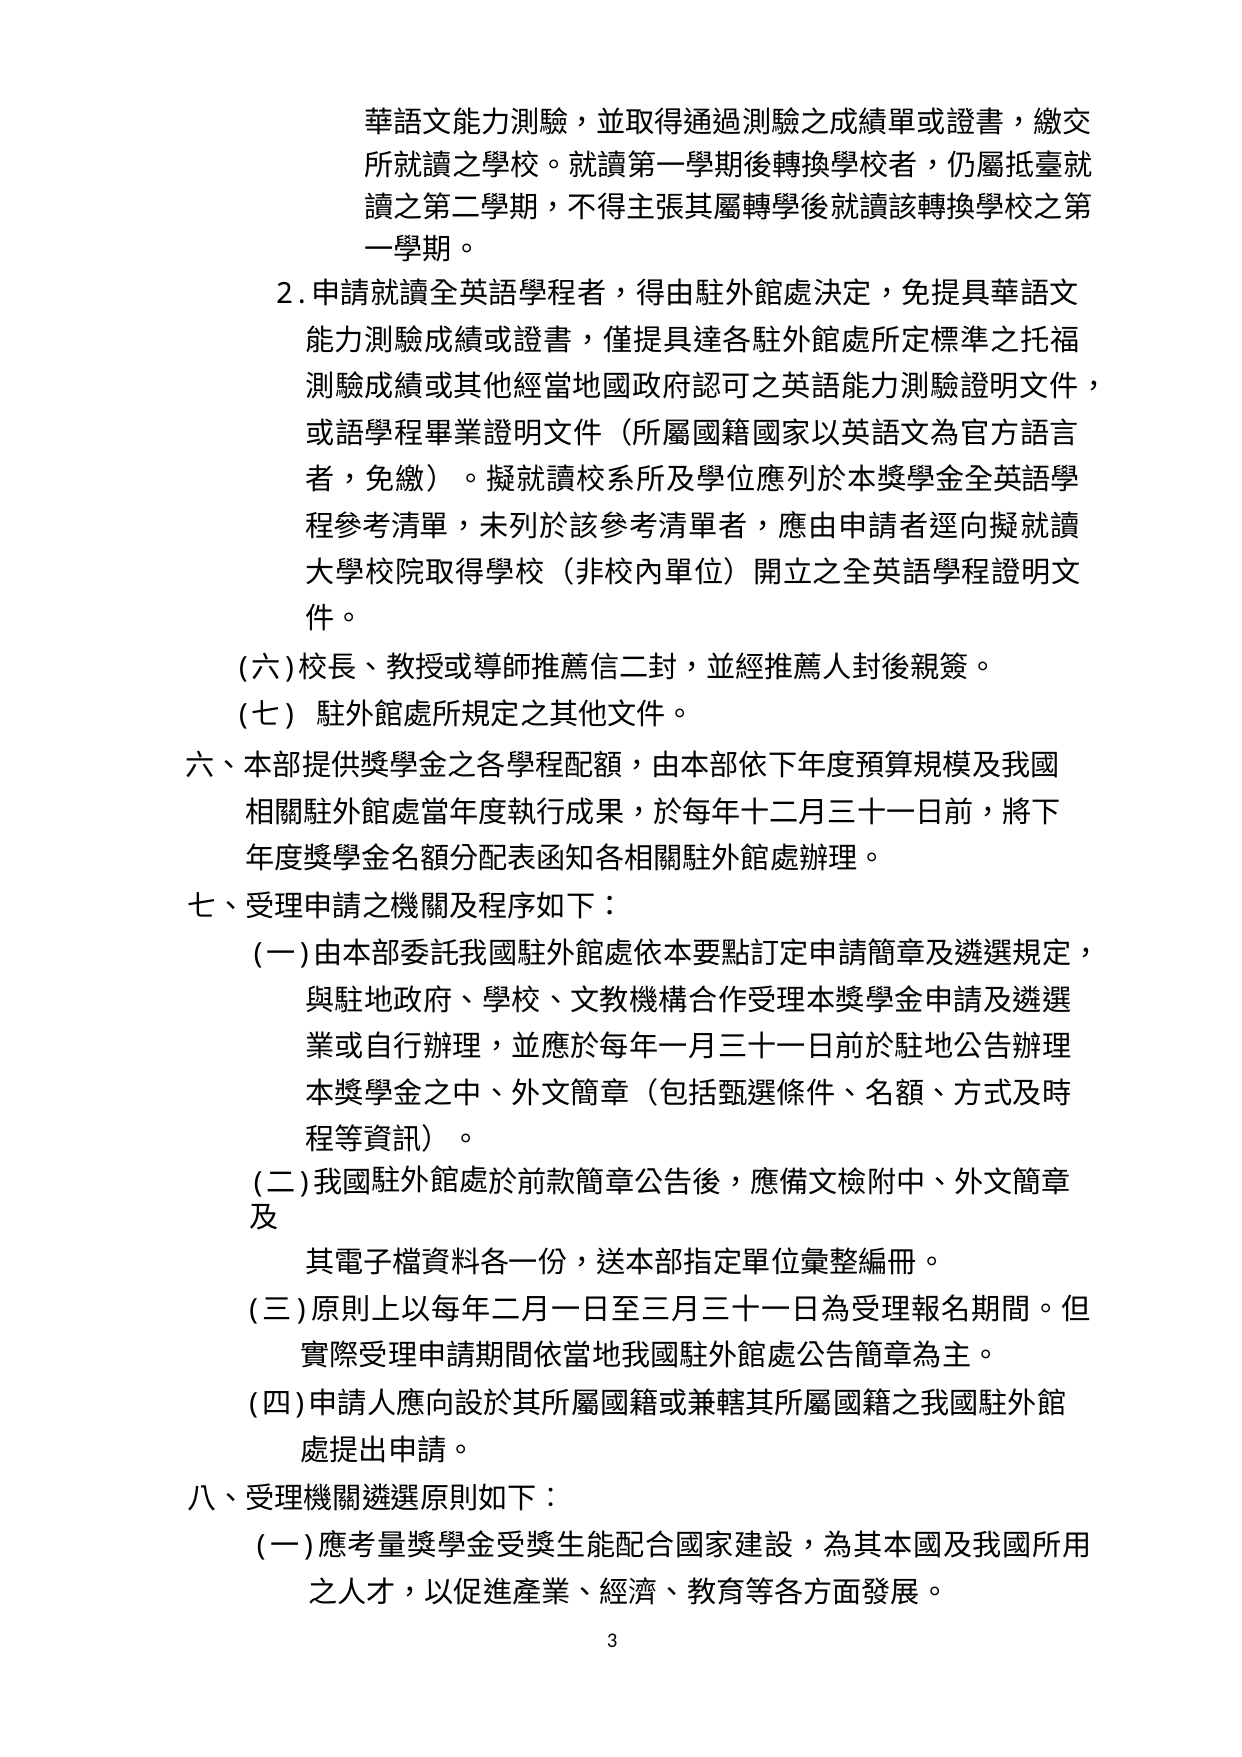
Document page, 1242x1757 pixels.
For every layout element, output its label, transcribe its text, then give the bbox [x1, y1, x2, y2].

text 其電子檔資料各一份，送本部指定單位彙整編冊。 [305, 1238, 1096, 1280]
text (2)未施行華語文能力測驗之駐外館處：申請者未繳交通過華語文能力測驗進階級或同等級以上成績單或證書影本者，應抵臺就讀第一學期內，自費並自行報考進階級或同等級華語文能力測驗，並取得通過測驗之成績單或證書，繳交所就讀之學校。就讀第一學期後轉換學校者，仍屬抵臺就讀之第二學期，不得主張其屬轉學後就讀該轉換學校之第一學期。 [318, 99, 1099, 268]
text (一)由本部委託我國駐外館處依本要點訂定申請簡章及遴選規定，與駐地政府、學校、文教機構合作受理本獎學金申請及遴選業或自行辦理，並應於每年一月三十一日前於駐地公告辦理本獎學金之中、外文簡章（包括甄選條件、名額、方式及時程等資訊）。 [249, 930, 1071, 1158]
text (四)申請人應向設於其所屬國籍或兼轄其所屬國籍之我國駐外館處提出申請。 [244, 1380, 1067, 1469]
text (六)校長、教授或導師推薦信二封，並經推薦人封後親簽。 [234, 643, 1096, 686]
text 七、受理申請之機關及程序如下： [187, 883, 1096, 925]
text 八、受理機關遴選原則如下︰ [187, 1474, 1096, 1517]
text (二)我國駐外館處於前款簡章公告後，應備文檢附中、外文簡章及 [249, 1162, 1096, 1233]
text 六、本部提供獎學金之各學程配額，由本部依下年度預算規模及我國相關駐外館處當年度執行成果，於每年十二月三十一日前，將下年度獎學金名額分配表函知各相關駐外館處辦理。 [185, 742, 1068, 877]
text (七) 駐外館處所規定之其他文件。 [187, 690, 1068, 733]
text 2.申請就讀全英語學程者，得由駐外館處決定，免提具華語文能力測驗成績或證書，僅提具達各駐外館處所定標準之托福測驗成績或其他經當地國政府認可之英語能力測驗證明文件，或語學程畢業證明文件（所屬國籍國家以英語文為官方語言者，免繳）。擬就讀校系所及學位應列於本獎學金全英語學程參考清單，未列於該參考清單者，應由申請者逕向擬就讀大學校院取得學校（非校內單位）開立之全英語學程證明文件。 [275, 270, 1080, 637]
text (一)應考量獎學金受獎生能配合國家建設，為其本國及我國所用之人才，以促進產業、經濟、教育等各方面發展。 [252, 1522, 1091, 1611]
text (三)原則上以每年二月一日至三月三十一日為受理報名期間。但實際受理申請期間依當地我國駐外館處公告簡章為主。 [244, 1285, 1091, 1374]
